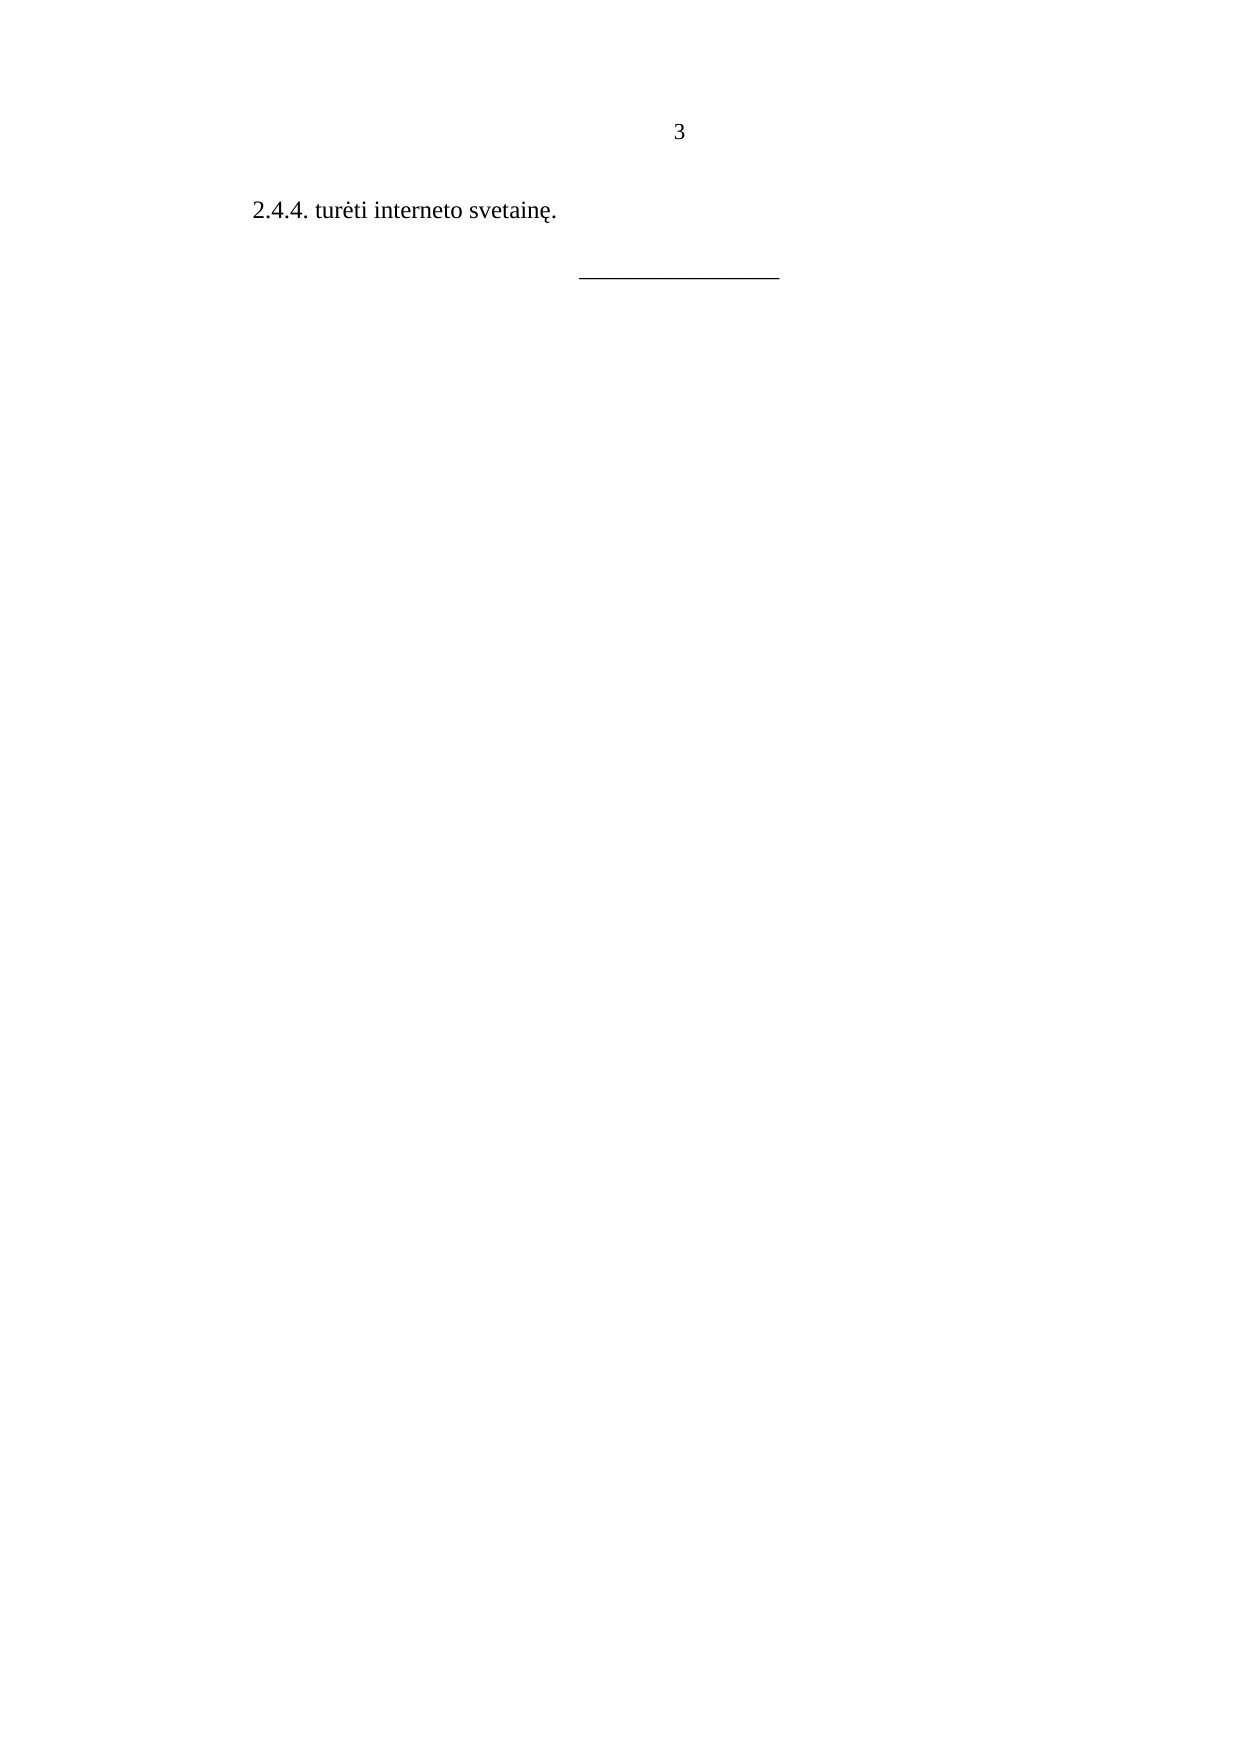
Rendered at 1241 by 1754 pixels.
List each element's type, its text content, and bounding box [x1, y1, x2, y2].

text ________________ [177, 253, 1181, 282]
text 2.4.4. turėti interneto svetainę. [177, 196, 1181, 224]
